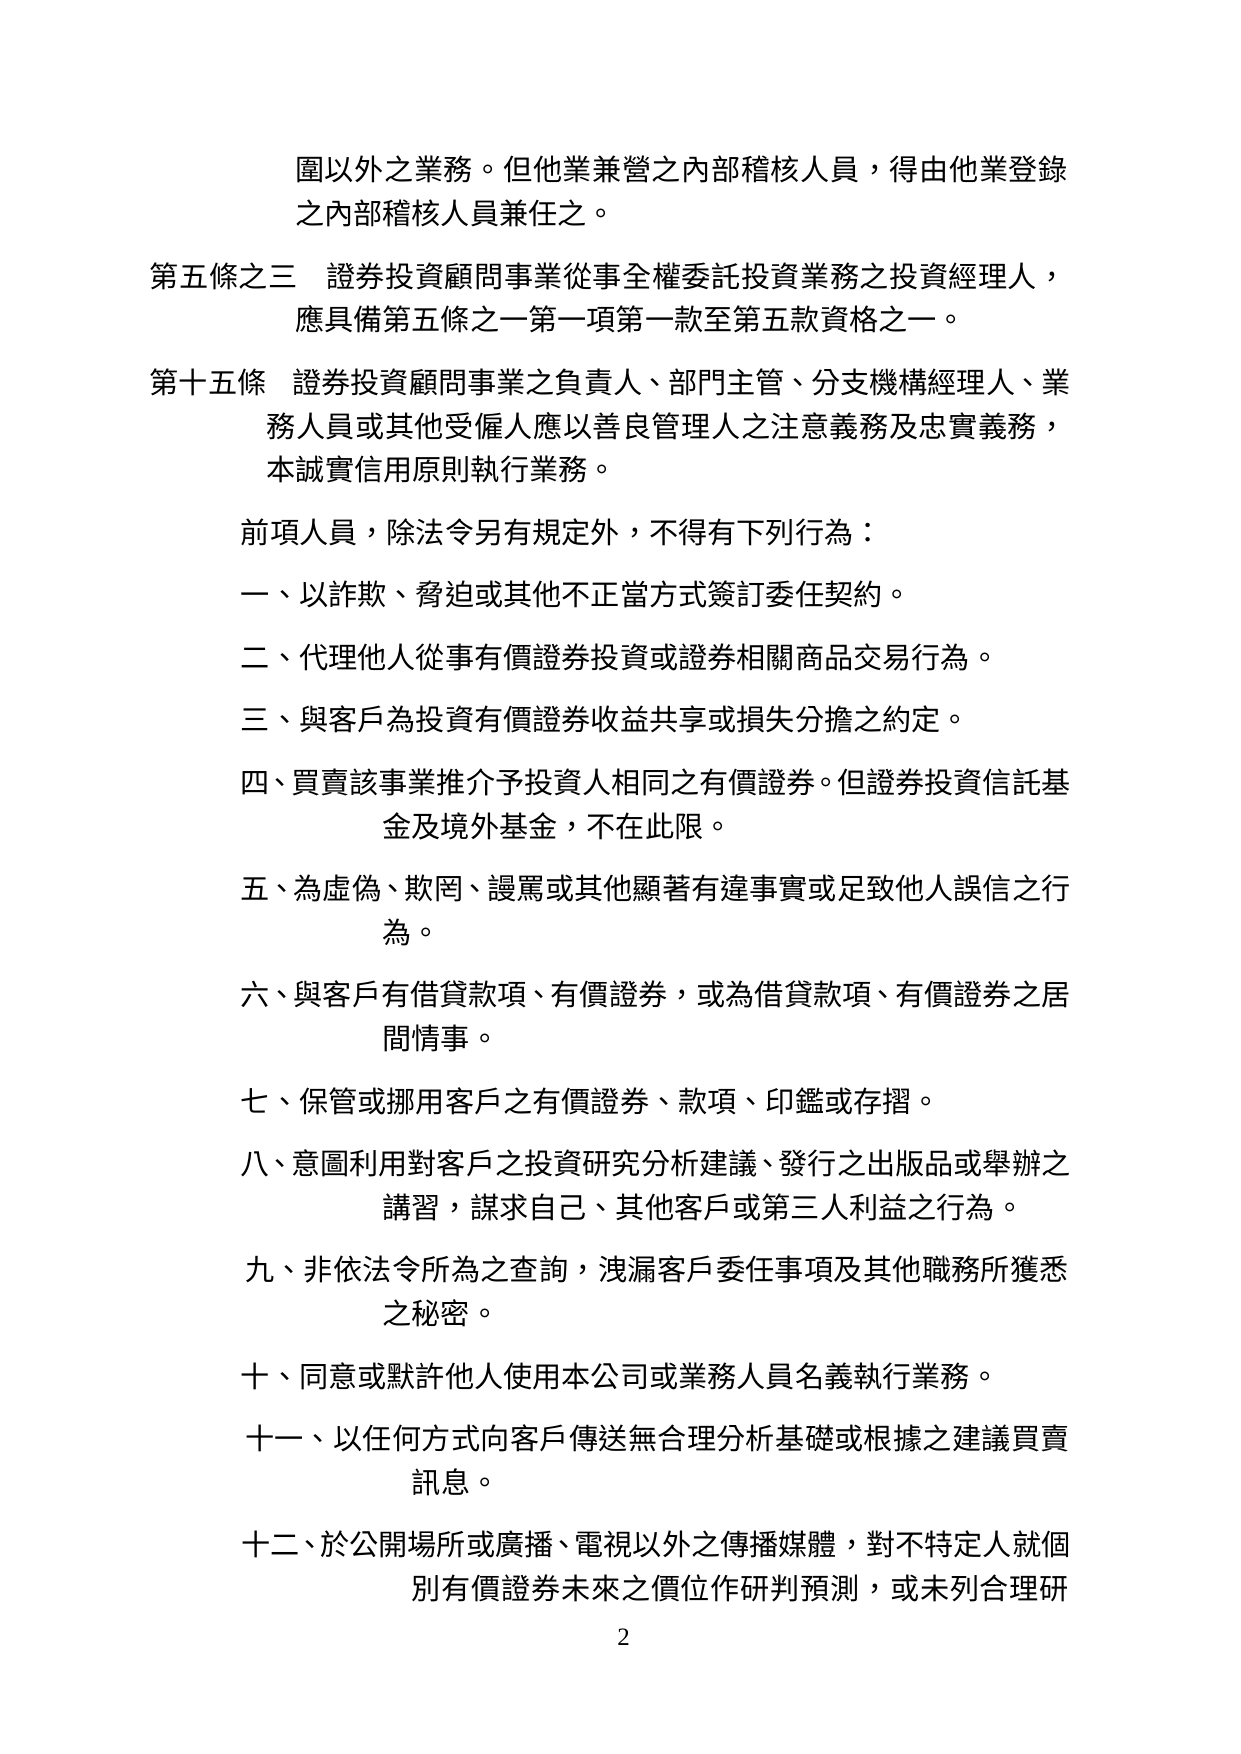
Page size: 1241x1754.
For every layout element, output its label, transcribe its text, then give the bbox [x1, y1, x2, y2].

table_header 圍以外之業務。但他業兼營之內部稽核人員，得由他業登錄之內部稽核人員兼任之。 第五條之三 證券投資顧問事業從事全權委託投資業務之投資經理人，應具備第五條之一第一項第一款至第五款資格之一。 第十五條 證券投資顧問事業之負責人、部門主管、分支機構經理人、業務人員或其他受僱人應以善良管理人之注意義務及忠實義務，本誠實信用原則執行業務。 前項人員，除法令另有規定外，不得有下列行為： 一、以詐欺、脅迫或其他不正當方式簽訂委任契約。 二、代理他人從事有價證券投資或證券相關商品交易行為。 三、與客戶為投資有價證券收益共享或損失分擔之約定。 四、買賣該事業推介予投資人相同之有價證券。但證券投資信託基金及境外基金，不在此限。 五、為虛偽、欺罔、謾罵或其他顯著有違事實或足致他人誤信之行為。 六、與客戶有借貸款項、有價證券，或為借貸款項、有價證券之居間情事。 七、保管或挪用客戶之有價證券、款項、印鑑或存摺。 八、意圖利用對客戶之投資研究分析建議、發行之出版品或舉辦之講習，謀求自己、其他客戶或第三人利益之行為。 九、非依法令所為之查詢，洩漏客戶委任事項及其他職務所獲悉之秘密。 十、同意或默許他人使用本公司或業務人員名義執行業務。 十一、以任何方式向客戶傳送無合理分析基礎或根據之建議買賣訊息。 十二、於公開場所或廣播、電視以外之傳播媒體，對不特定人就個別有價證券未來之價位作研判預測，或未列合理研 [136, 146, 1081, 1608]
